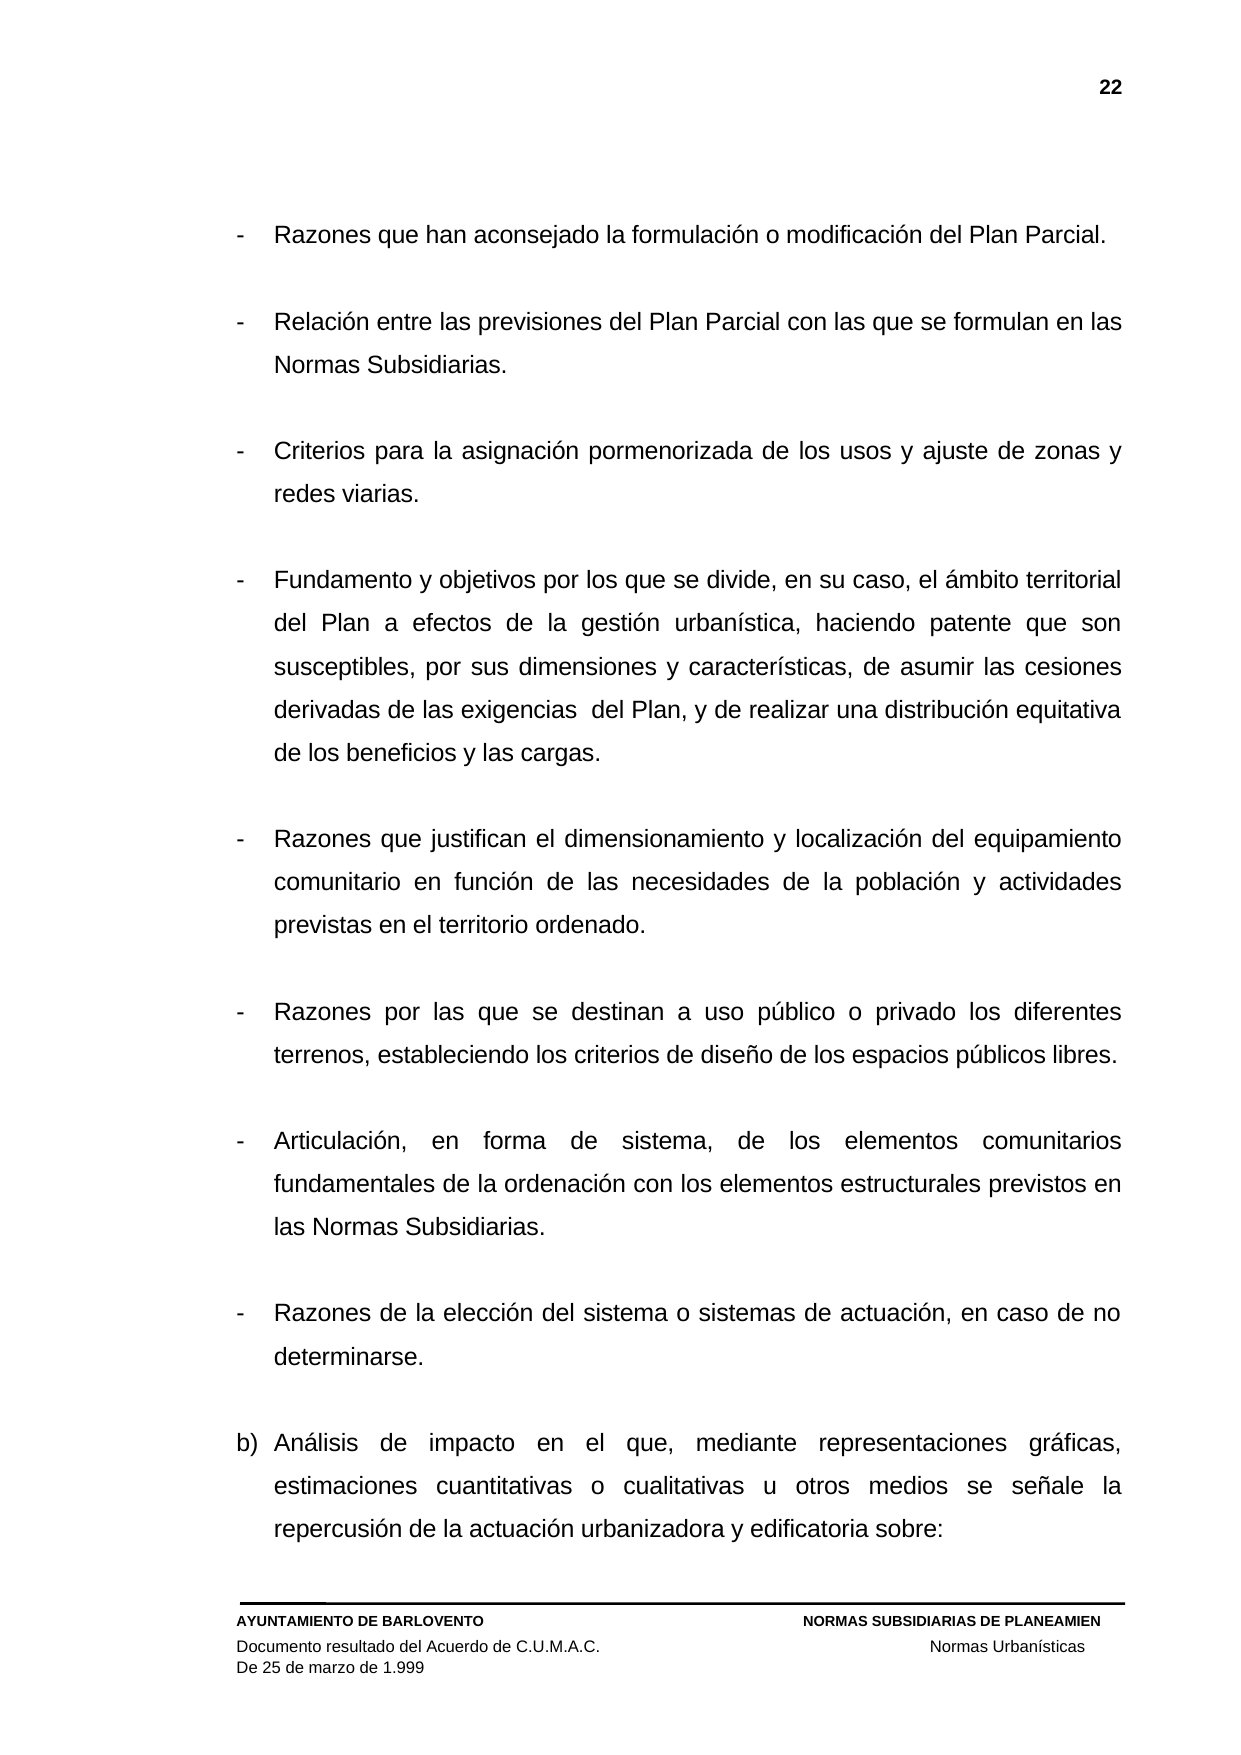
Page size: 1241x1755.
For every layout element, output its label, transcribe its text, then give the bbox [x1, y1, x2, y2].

list Análisis de impacto en el que, mediante representaciones gráficas, estimaciones cuantitativas o cualitativas u otros medios se señale la repercusión de la actuación urbanizadora y edificatoria sobre: [236, 1428, 1122, 1543]
list Fundamento y objetivos por los que se divide, en su caso, el ámbito territorial del Plan a efectos de la gestión urbanística, haciendo patente que son susceptibles, por sus dimensiones y características, de asumir las cesiones derivadas de las exigencias del Plan, y de realizar una distribución equitativa de los beneficios y las cargas. [236, 565, 1122, 767]
list Relación entre las previsiones del Plan Parcial con las que se formulan en las Normas Subsidiarias. [236, 307, 1122, 378]
list Criterios para la asignación pormenorizada de los usos y ajuste de zonas y redes viarias. [236, 436, 1122, 508]
list Razones por las que se destinan a uso público o privado los diferentes terrenos, estableciendo los criterios de diseño de los espacios públicos libres. [236, 997, 1122, 1068]
list Razones de la elección del sistema o sistemas de actuación, en caso de no determinarse. [236, 1298, 1122, 1370]
list Razones que justifican el dimensionamiento y localización del equipamiento comunitario en función de las necesidades de la población y actividades previstas en el territorio ordenado. [236, 824, 1122, 939]
list Razones que han aconsejado la formulación o modificación del Plan Parcial. [236, 220, 1122, 249]
list Articulación, en forma de sistema, de los elementos comunitarios fundamentales de la ordenación con los elementos estructurales previstos en las Normas Subsidiarias. [236, 1126, 1122, 1241]
